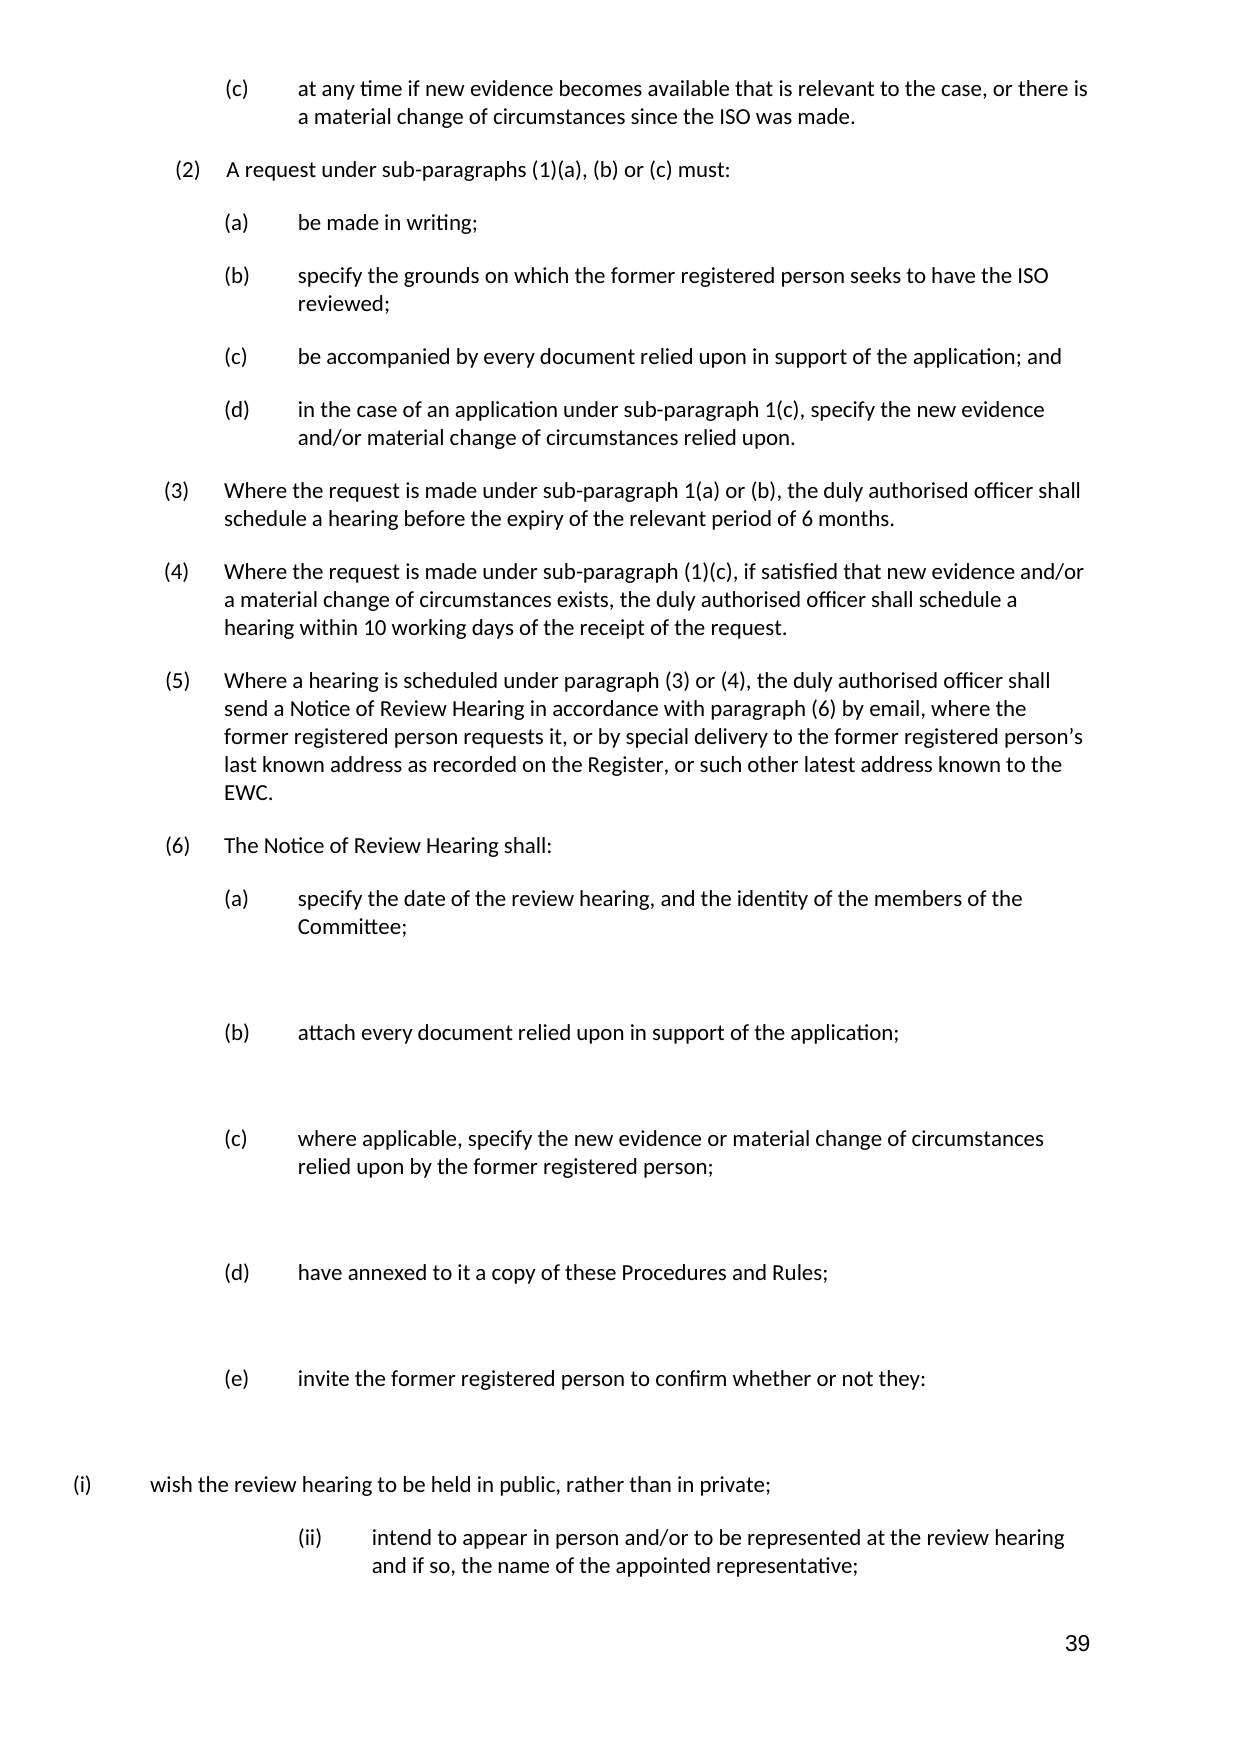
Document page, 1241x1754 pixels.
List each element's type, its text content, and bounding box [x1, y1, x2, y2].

text (ii) intend to appear in person and/or to be represented at the review hearing and if so, the name of the appointed representative; [298, 1523, 1090, 1579]
text (3) Where the request is made under sub-paragraph 1(a) or (b), the duly authorised officer shall schedule a hearing before the expiry of the relevant period of 6 months. [164, 476, 1090, 532]
list specify the grounds on which the former registered person seeks to have the ISO reviewed; [224, 261, 1090, 317]
list at any time if new evidence becomes available that is relevant to the case, or there is a material change of circumstances since the ISO was made. [225, 74, 1090, 130]
list where applicable, specify the new evidence or material change of circumstances relied upon by the former registered person; [224, 1124, 1090, 1180]
list attach every document relied upon in support of the application; [224, 1018, 1090, 1046]
list wish the review hearing to be held in public, rather than in private; [73, 1470, 1090, 1498]
list have annexed to it a copy of these Procedures and Rules; [224, 1258, 1090, 1286]
list specify the date of the review hearing, and the identity of the members of the Committee; [224, 884, 1090, 940]
text (5) Where a hearing is scheduled under paragraph (3) or (4), the duly authorised officer shall send a Notice of Review Hearing in accordance with paragraph (6) by email, where the former registered person requests it, or by special delivery to the former registered person’s last known address as recorded on the Register, or such other latest address known to the EWC. [165, 666, 1090, 806]
list in the case of an application under sub-paragraph 1(c), specify the new evidence and/or material change of circumstances relied upon. [224, 395, 1090, 451]
list be accompanied by every document relied upon in support of the application; and [224, 342, 1090, 370]
text (2) A request under sub-paragraphs (1)(a), (b) or (c) must: [165, 155, 1090, 183]
list invite the former registered person to confirm whether or not they: [224, 1364, 1090, 1392]
text (6) The Notice of Review Hearing shall: [150, 831, 1090, 859]
list be made in writing; [224, 208, 1090, 236]
text (4) Where the request is made under sub-paragraph (1)(c), if satisfied that new evidence and/or a material change of circumstances exists, the duly authorised officer shall schedule a hearing within 10 working days of the receipt of the request. [164, 557, 1090, 641]
